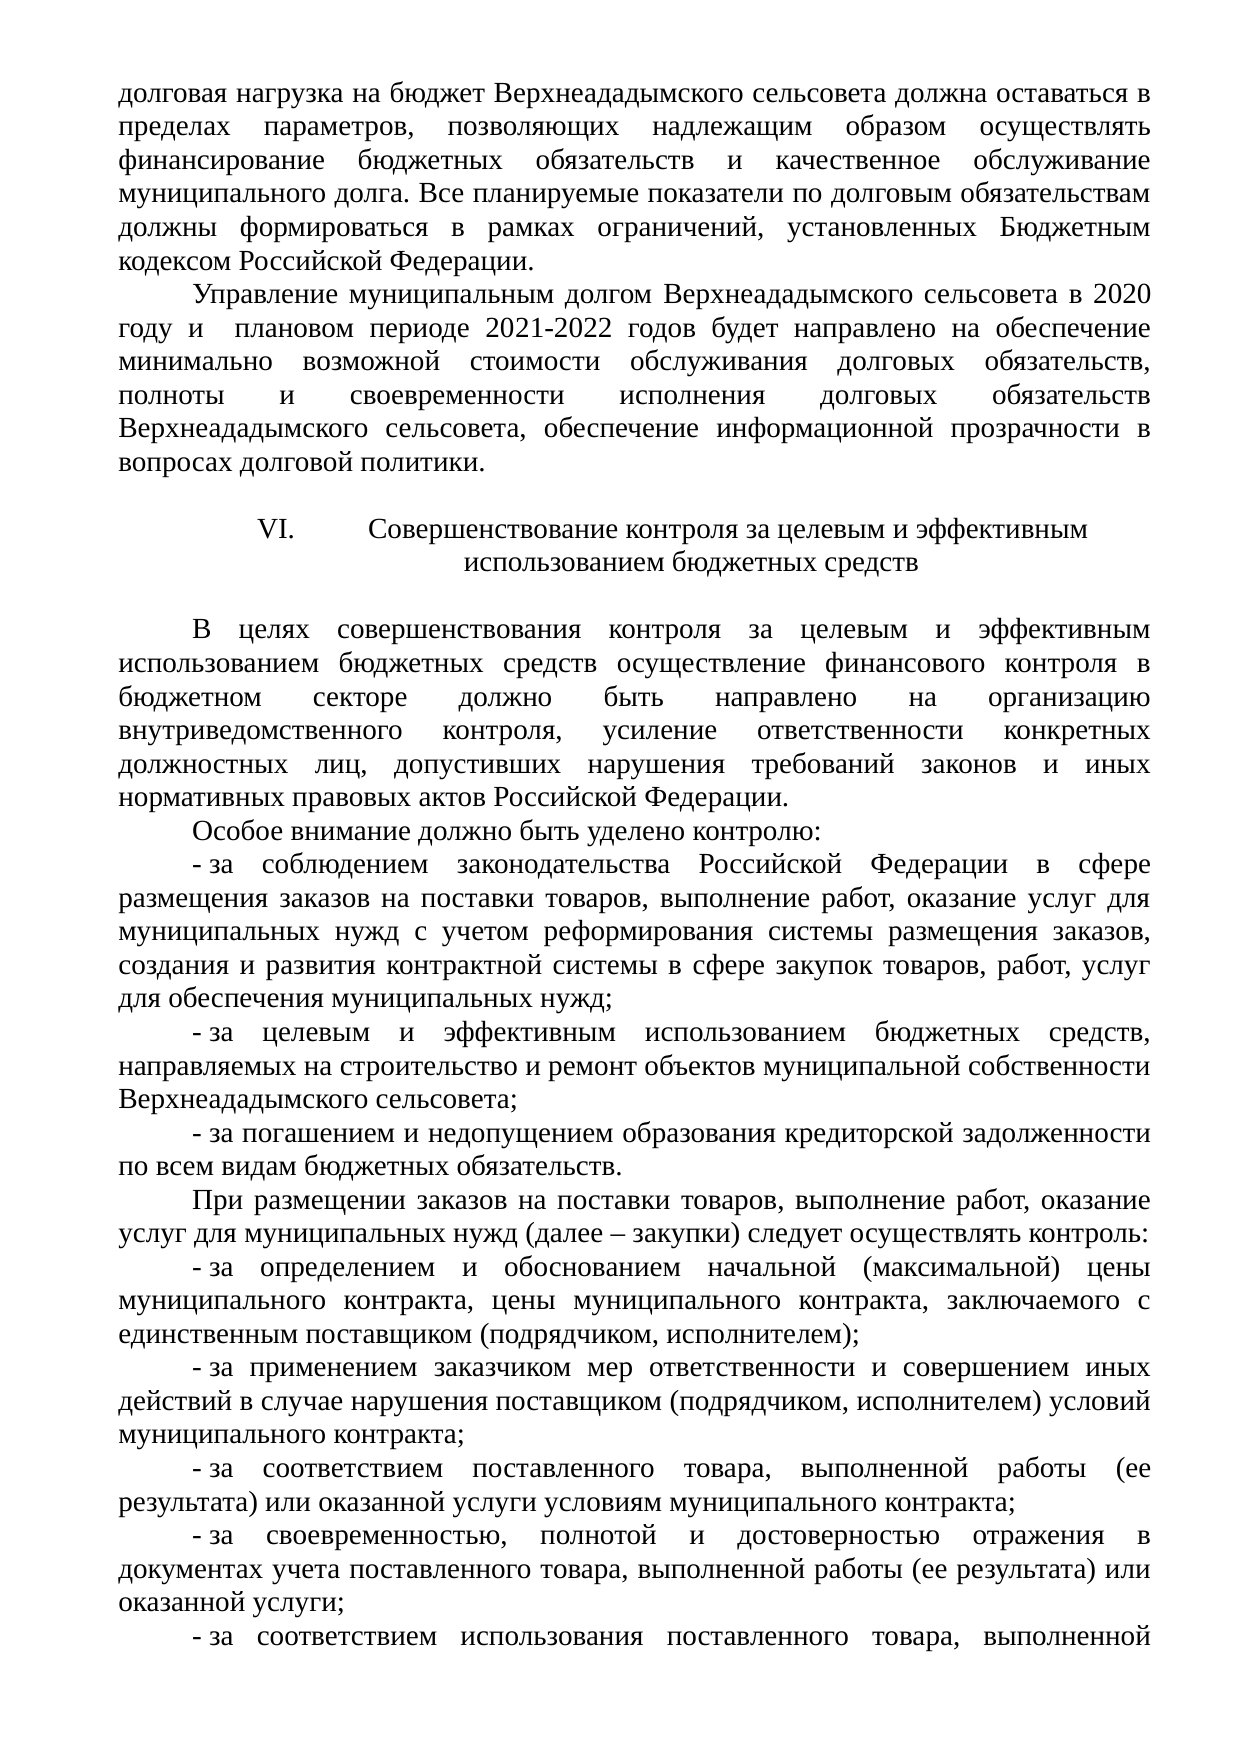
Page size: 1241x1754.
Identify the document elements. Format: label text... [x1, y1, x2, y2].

text - за соответствием поставленного товара, выполненной работы (ее результата) или оказанной услуги условиям муниципального контракта; [118, 1450, 1152, 1517]
text - за целевым и эффективным использованием бюджетных средств, направляемых на строительство и ремонт объектов муниципальной собственности Верхнеададымского сельсовета; [118, 1014, 1152, 1115]
text - за применением заказчиком мер ответственности и совершением иных действий в случае нарушения поставщиком (подрядчиком, исполнителем) условий муниципального контракта; [118, 1349, 1152, 1450]
list Совершенствование контроля за целевым и эффективным использованием бюджетных средств [193, 511, 1152, 578]
text - за соответствием использования поставленного товара, выполненной [118, 1618, 1152, 1651]
text - за определением и обоснованием начальной (максимальной) цены муниципального контракта, цены муниципального контракта, заключаемого с единственным поставщиком (подрядчиком, исполнителем); [118, 1249, 1152, 1349]
text Особое внимание должно быть уделено контролю: [118, 813, 1152, 846]
text В целях совершенствования контроля за целевым и эффективным использованием бюджетных средств осуществление финансового контроля в бюджетном секторе должно быть направлено на организацию внутриведомственного контроля, усиление ответственности конкретных должностных лиц, допустивших нарушения требований законов и иных нормативных правовых актов Российской Федерации. [118, 612, 1152, 813]
text - за соблюдением законодательства Российской Федерации в сфере размещения заказов на поставки товаров, выполнение работ, оказание услуг для муниципальных нужд с учетом реформирования системы размещения заказов, создания и развития контрактной системы в сфере закупок товаров, работ, услуг для обеспечения муниципальных нужд; [118, 846, 1152, 1014]
text долговая нагрузка на бюджет Верхнеададымского сельсовета должна оставаться в пределах параметров, позволяющих надлежащим образом осуществлять финансирование бюджетных обязательств и качественное обслуживание муниципального долга. Все планируемые показатели по долговым обязательствам должны формироваться в рамках ограничений, установленных Бюджетным кодексом Российской Федерации. [118, 75, 1152, 276]
text - за погашением и недопущением образования кредиторской задолженности по всем видам бюджетных обязательств. [118, 1115, 1152, 1182]
text При размещении заказов на поставки товаров, выполнение работ, оказание услуг для муниципальных нужд (далее – закупки) следует осуществлять контроль: [118, 1182, 1152, 1249]
text Управление муниципальным долгом Верхнеададымского сельсовета в 2020 году и плановом периоде 2021-2022 годов будет направлено на обеспечение минимально возможной стоимости обслуживания долговых обязательств, полноты и своевременности исполнения долговых обязательств Верхнеададымского сельсовета, обеспечение информационной прозрачности в вопросах долговой политики. [118, 276, 1152, 477]
text - за своевременностью, полнотой и достоверностью отражения в документах учета поставленного товара, выполненной работы (ее результата) или оказанной услуги; [118, 1517, 1152, 1618]
